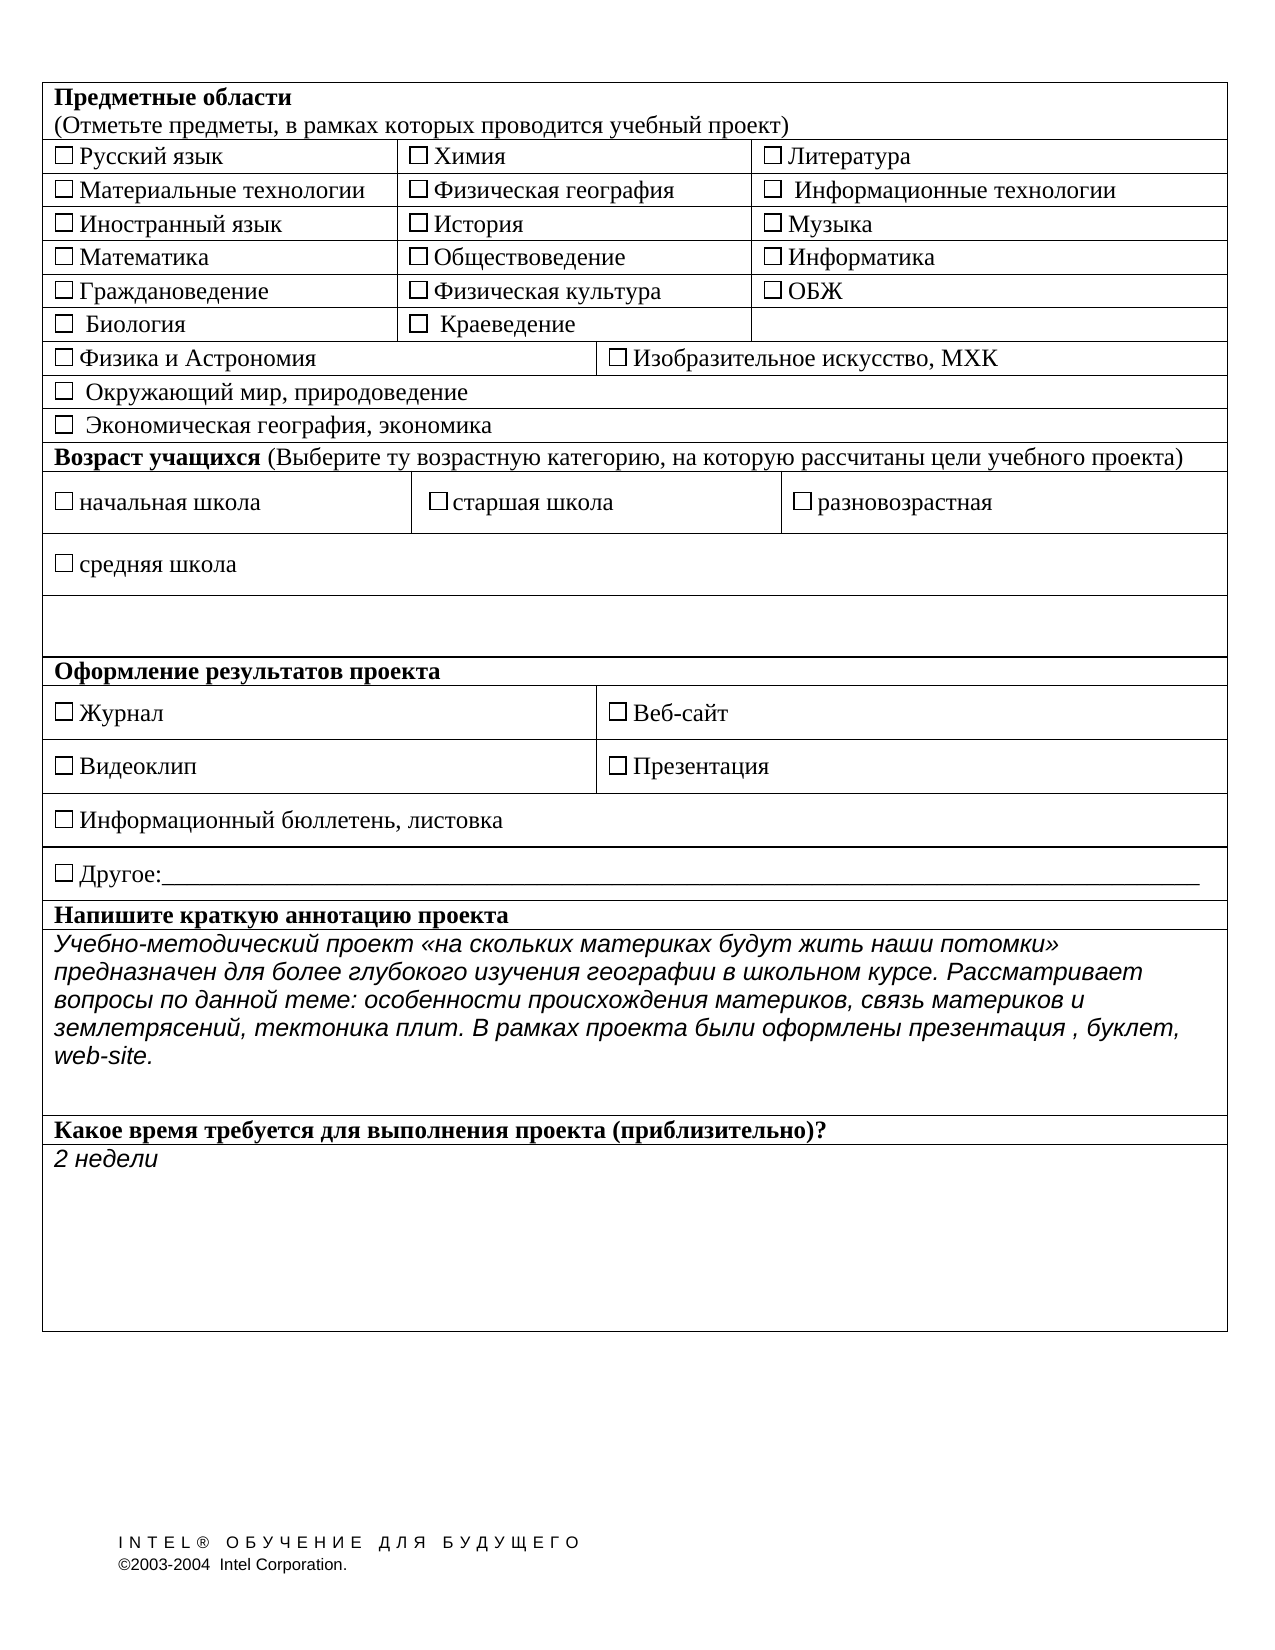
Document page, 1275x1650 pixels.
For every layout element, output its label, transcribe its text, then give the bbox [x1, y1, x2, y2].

table_cell Экономическая география, экономика [43, 409, 1227, 442]
table_cell Возраст учащихся (Выберите ту возрастную категорию, на которую рассчитаны цели учебного проекта) [43, 443, 1227, 471]
table_cell Информационные технологии [752, 174, 1227, 206]
table_cell Информатика [752, 241, 1227, 273]
table_cell Окружающий мир, природоведение [43, 376, 1227, 408]
table_cell Веб-сайт [597, 686, 1227, 739]
table_cell [43, 596, 1227, 656]
table_cell Музыка [752, 207, 1227, 240]
table_cell 2 недели [43, 1145, 1227, 1331]
table_cell Учебно-методический проект «на скольких материках будут жить наши потомки» предназначен для более глубокого изучения географии в школьном курсе. Рассматривает вопросы по данной теме: особенности происхождения материков, связь материков и землетрясений, тектоника плит. В рамках проекта были оформлены презентация , буклет, web-site. [43, 930, 1227, 1115]
table_cell Русский язык [43, 140, 397, 173]
table_cell Обществоведение [398, 241, 751, 273]
table_cell Физика и Астрономия [43, 342, 596, 374]
table_cell История [398, 207, 751, 240]
table_cell Математика [43, 241, 397, 273]
table_cell Граждановедение [43, 275, 397, 307]
table_cell Химия [398, 140, 751, 173]
table_cell Видеоклип [43, 740, 596, 793]
table_cell Изобразительное искусство, МХК [597, 342, 1227, 374]
table_cell Иностранный язык [43, 207, 397, 240]
table_cell Другое:___________________________________________________________________________________ [43, 848, 1227, 900]
table_cell старшая школа [412, 472, 781, 532]
table_cell начальная школа [43, 472, 411, 532]
table_cell ОБЖ [752, 275, 1227, 307]
table_cell Напишите краткую аннотацию проекта [43, 901, 1227, 929]
table_cell Информационный бюллетень, листовка [43, 794, 1227, 846]
table_cell Презентация [597, 740, 1227, 793]
table_cell Краеведение [398, 308, 751, 341]
table_cell средняя школа [43, 534, 1227, 594]
table_cell Материальные технологии [43, 174, 397, 206]
table_cell Оформление результатов проекта [43, 658, 1227, 685]
table_header Предметные области (Отметьте предметы, в рамках которых проводится учебный проект) [43, 83, 1227, 139]
table_cell [752, 308, 1227, 341]
table_cell Физическая география [398, 174, 751, 206]
table_cell Биология [43, 308, 397, 341]
table_cell Какое время требуется для выполнения проекта (приблизительно)? [43, 1116, 1227, 1144]
table_cell разновозрастная [782, 472, 1227, 532]
table_cell Физическая культура [398, 275, 751, 307]
table_cell Журнал [43, 686, 596, 739]
table_cell Литература [752, 140, 1227, 173]
